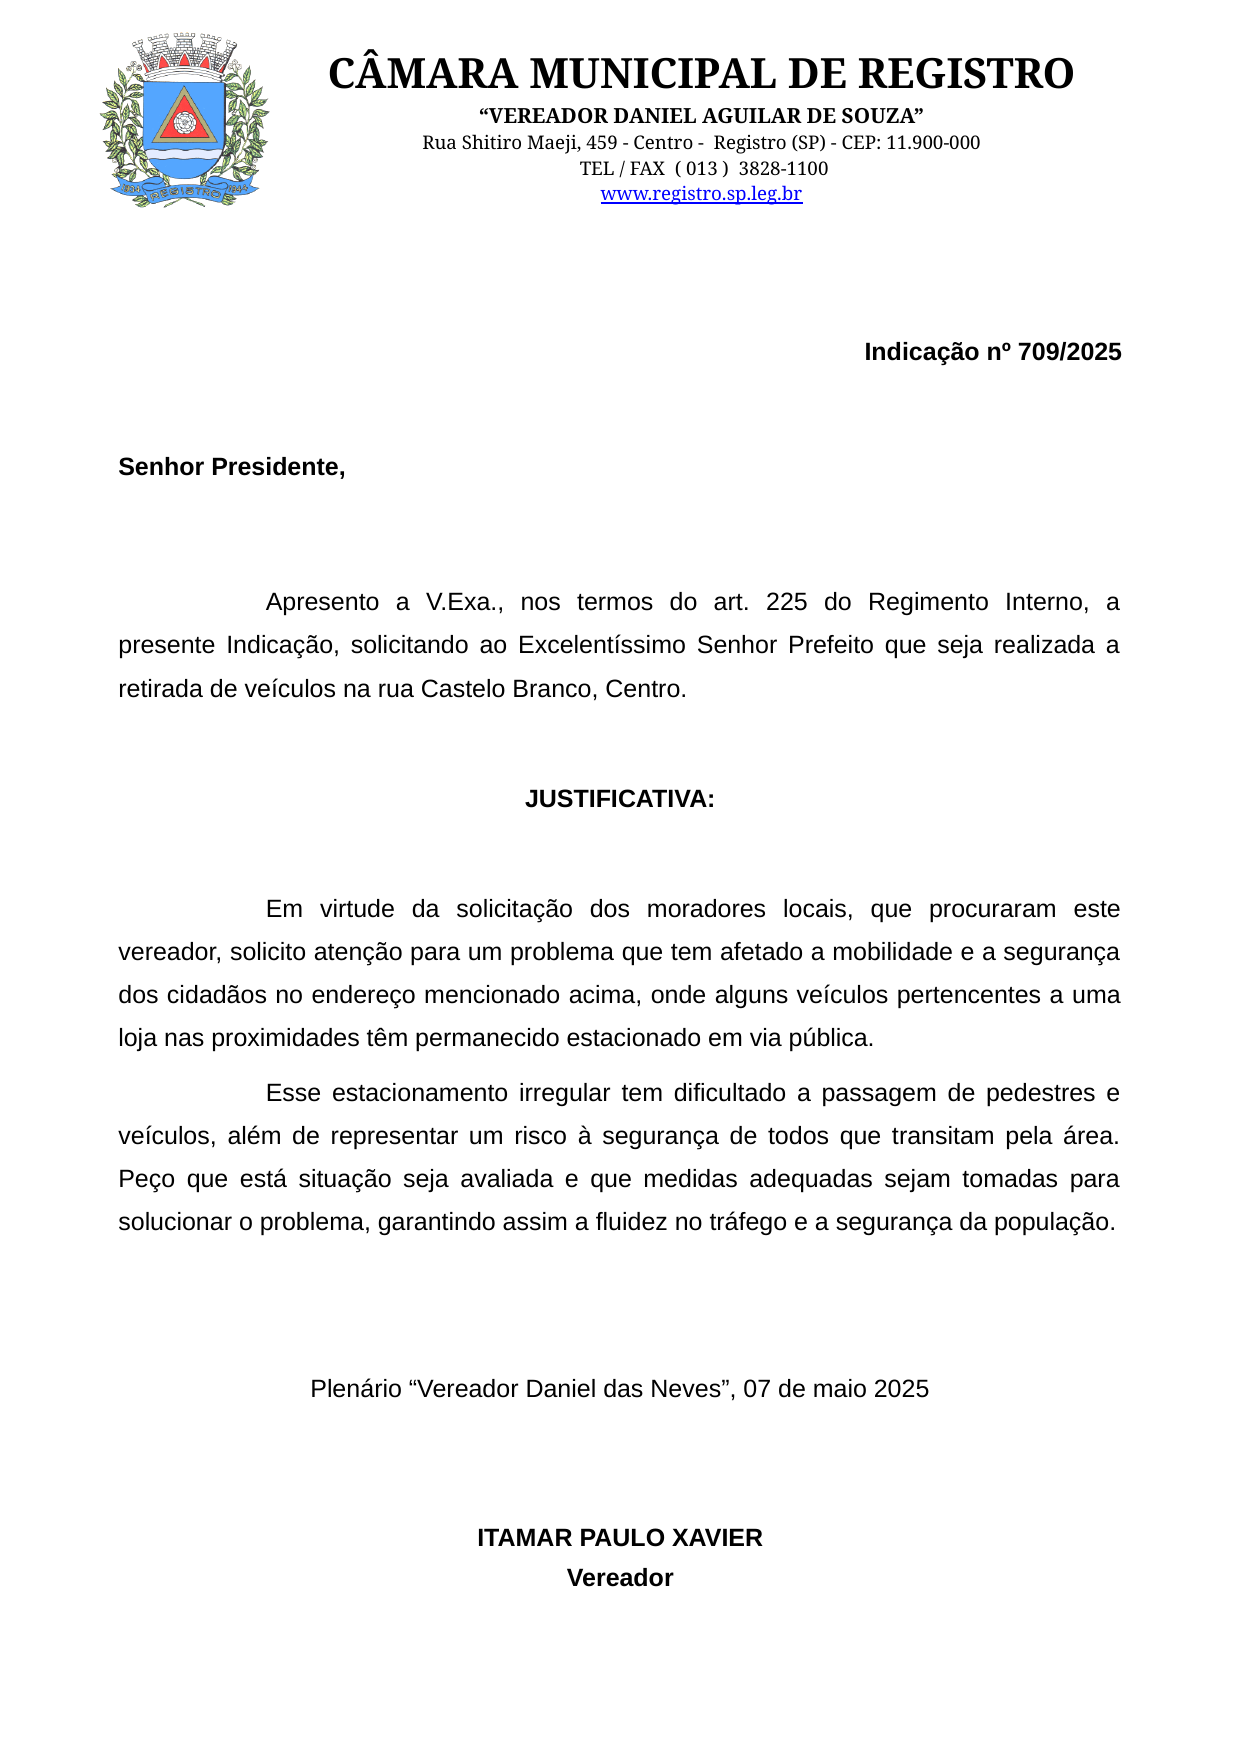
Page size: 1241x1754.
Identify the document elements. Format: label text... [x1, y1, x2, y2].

text Esse estacionamento irregular tem dificultado a passagem de pedestres e veículos, além de representar um risco à segurança de todos que transitam pela área. Peço que está situação seja avaliada e que medidas adequadas sejam tomadas para solucionar o problema, garantindo assim a fluidez no tráfego e a segurança da população. [118, 1078, 1122, 1236]
text Plenário “Vereador Daniel das Neves”, 07 de maio 2025 [118, 1374, 1122, 1403]
text Vereador [118, 1563, 1122, 1592]
text Apresento a V.Exa., nos termos do art. 225 do Regimento Interno, a presente Indicação, solicitando ao Excelentíssimo Senhor Prefeito que seja realizada a retirada de veículos na rua Castelo Branco, Centro. [118, 587, 1122, 702]
text ITAMAR PAULO XAVIER [118, 1523, 1122, 1551]
text Indicação nº 709/2025 [118, 337, 1122, 366]
text Senhor Presidente, [118, 452, 1122, 481]
text JUSTIFICATIVA: [118, 783, 1122, 812]
text Em virtude da solicitação dos moradores locais, que procuraram este vereador, solicito atenção para um problema que tem afetado a mobilidade e a segurança dos cidadãos no endereço mencionado acima, onde alguns veículos pertencentes a uma loja nas proximidades têm permanecido estacionado em via pública. [118, 893, 1122, 1052]
